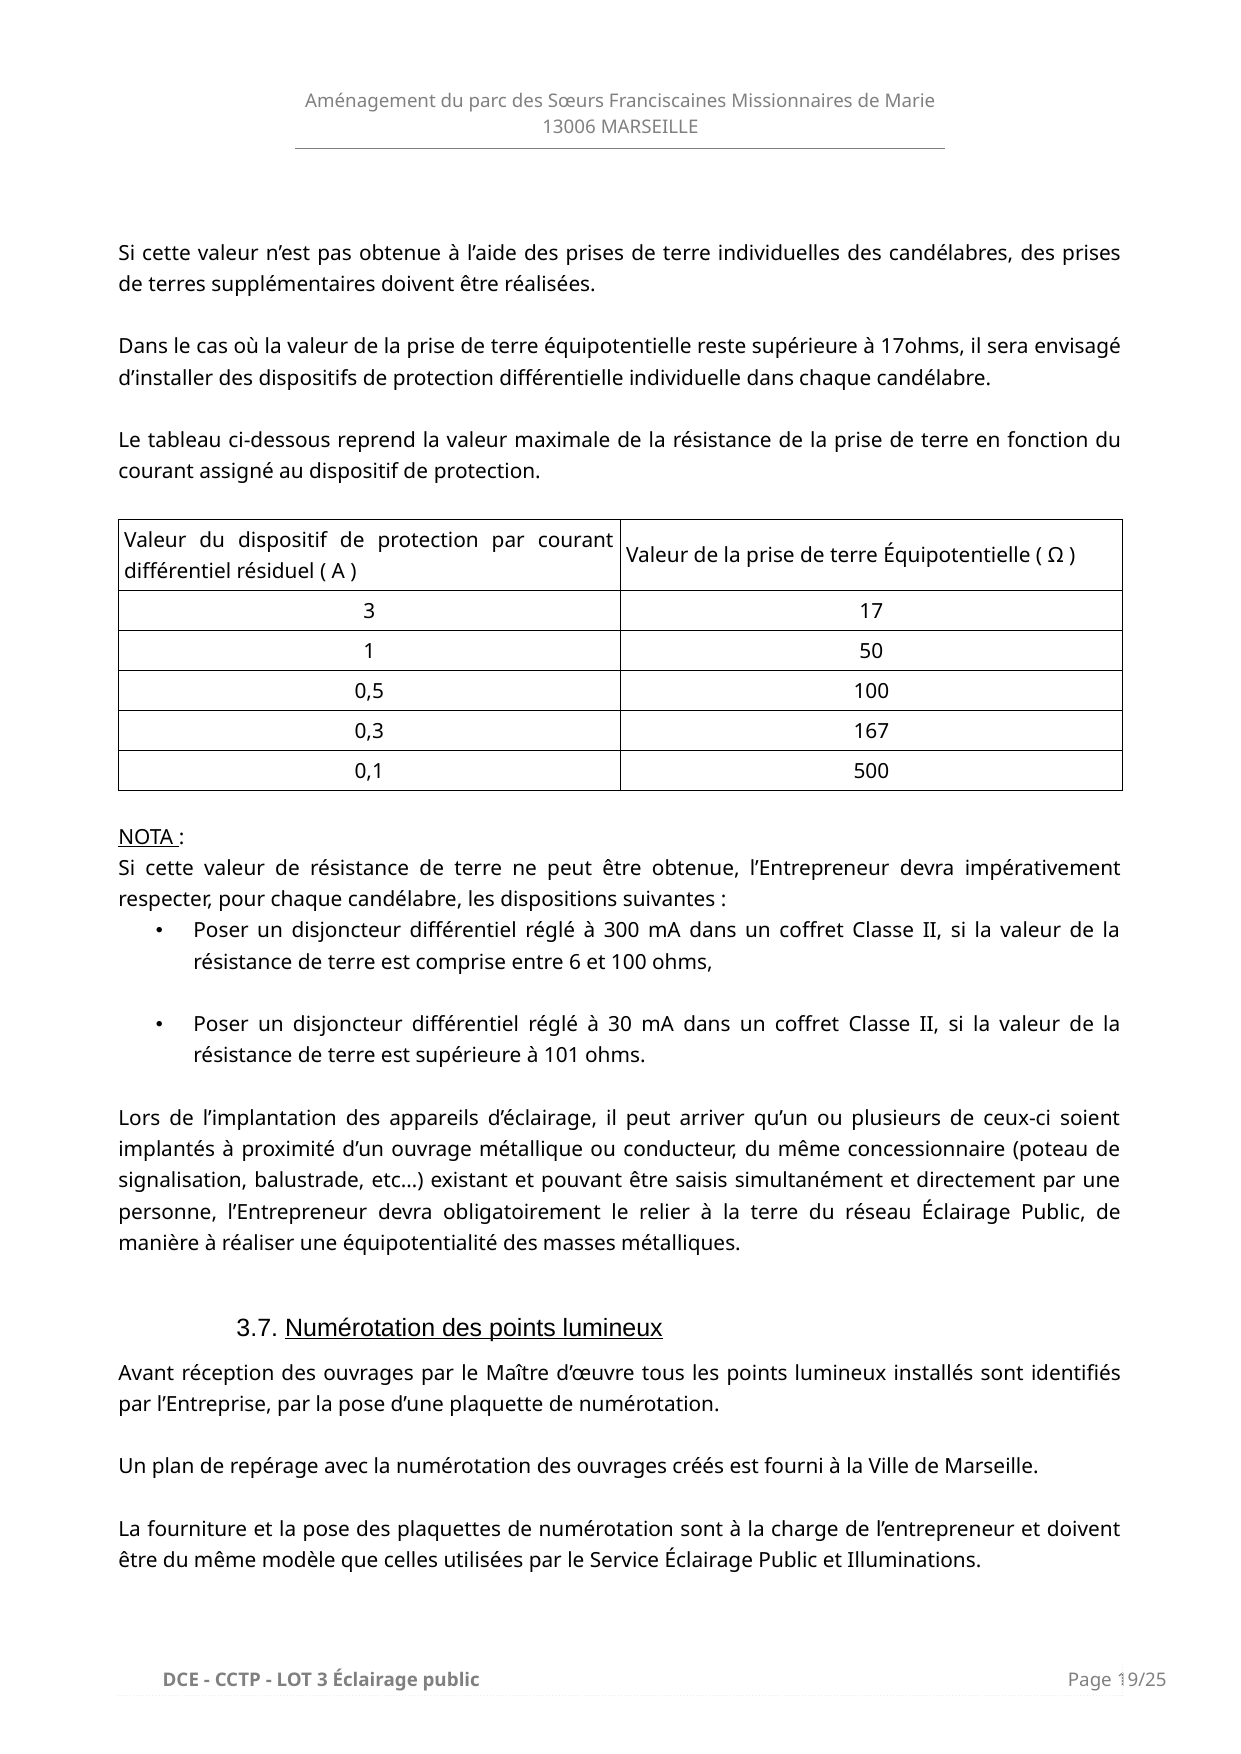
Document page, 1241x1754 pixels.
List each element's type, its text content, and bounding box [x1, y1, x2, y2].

text NOTA : [118, 822, 1122, 850]
table_cell 500 [621, 751, 1122, 790]
text Un plan de repérage avec la numérotation des ouvrages créés est fourni à la Ville de Marseille. [118, 1452, 1122, 1480]
table_cell 1 [119, 631, 620, 670]
text La fourniture et la pose des plaquettes de numérotation sont à la charge de l’entrepreneur et doivent être du même modèle que celles utilisées par le Service Éclairage Public et Illuminations. [118, 1514, 1122, 1574]
text Si cette valeur de résistance de terre ne peut être obtenue, l’Entrepreneur devra impérativement respecter, pour chaque candélabre, les dispositions suivantes : [118, 853, 1122, 913]
text Lors de l’implantation des appareils d’éclairage, il peut arriver qu’un ou plusieurs de ceux-ci soient implantés à proximité d’un ouvrage métallique ou conducteur, du même concessionnaire (poteau de signalisation, balustrade, etc…) existant et pouvant être saisis simultanément et directement par une personne, l’Entrepreneur devra obligatoirement le relier à la terre du réseau Éclairage Public, de manière à réaliser une équipotentialité des masses métalliques. [118, 1103, 1122, 1256]
text Dans le cas où la valeur de la prise de terre équipotentielle reste supérieure à 17ohms, il sera envisagé d’installer des dispositifs de protection différentielle individuelle dans chaque candélabre. [118, 332, 1122, 391]
table_cell 167 [621, 711, 1122, 750]
table_cell 100 [621, 671, 1122, 710]
text Le tableau ci-dessous reprend la valeur maximale de la résistance de la prise de terre en fonction du courant assigné au dispositif de protection. [118, 425, 1122, 485]
text Avant réception des ouvrages par le Maître d’œuvre tous les points lumineux installés sont identifiés par l’Entreprise, par la pose d’une plaquette de numérotation. [118, 1358, 1122, 1418]
table_cell 17 [621, 591, 1122, 630]
table_cell 0,1 [119, 751, 620, 790]
table_cell 0,3 [119, 711, 620, 750]
table_header Valeur de la prise de terre Équipotentielle ( Ω ) [621, 520, 1122, 590]
table_cell 0,5 [119, 671, 620, 710]
text Si cette valeur n’est pas obtenue à l’aide des prises de terre individuelles des candélabres, des prises de terres supplémentaires doivent être réalisées. [118, 238, 1122, 298]
table_header Valeur du dispositif de protection par courant différentiel résiduel ( A ) [119, 520, 620, 590]
subtitle Numérotation des points lumineux [118, 1313, 1122, 1342]
list Poser un disjoncteur différentiel réglé à 30 mA dans un coffret Classe II, si la valeur de la résistance de terre est supérieure à 101 ohms. [156, 1009, 1122, 1069]
table_cell 3 [119, 591, 620, 630]
list Poser un disjoncteur différentiel réglé à 300 mA dans un coffret Classe II, si la valeur de la résistance de terre est comprise entre 6 et 100 ohms, [156, 916, 1122, 975]
table_cell 50 [621, 631, 1122, 670]
